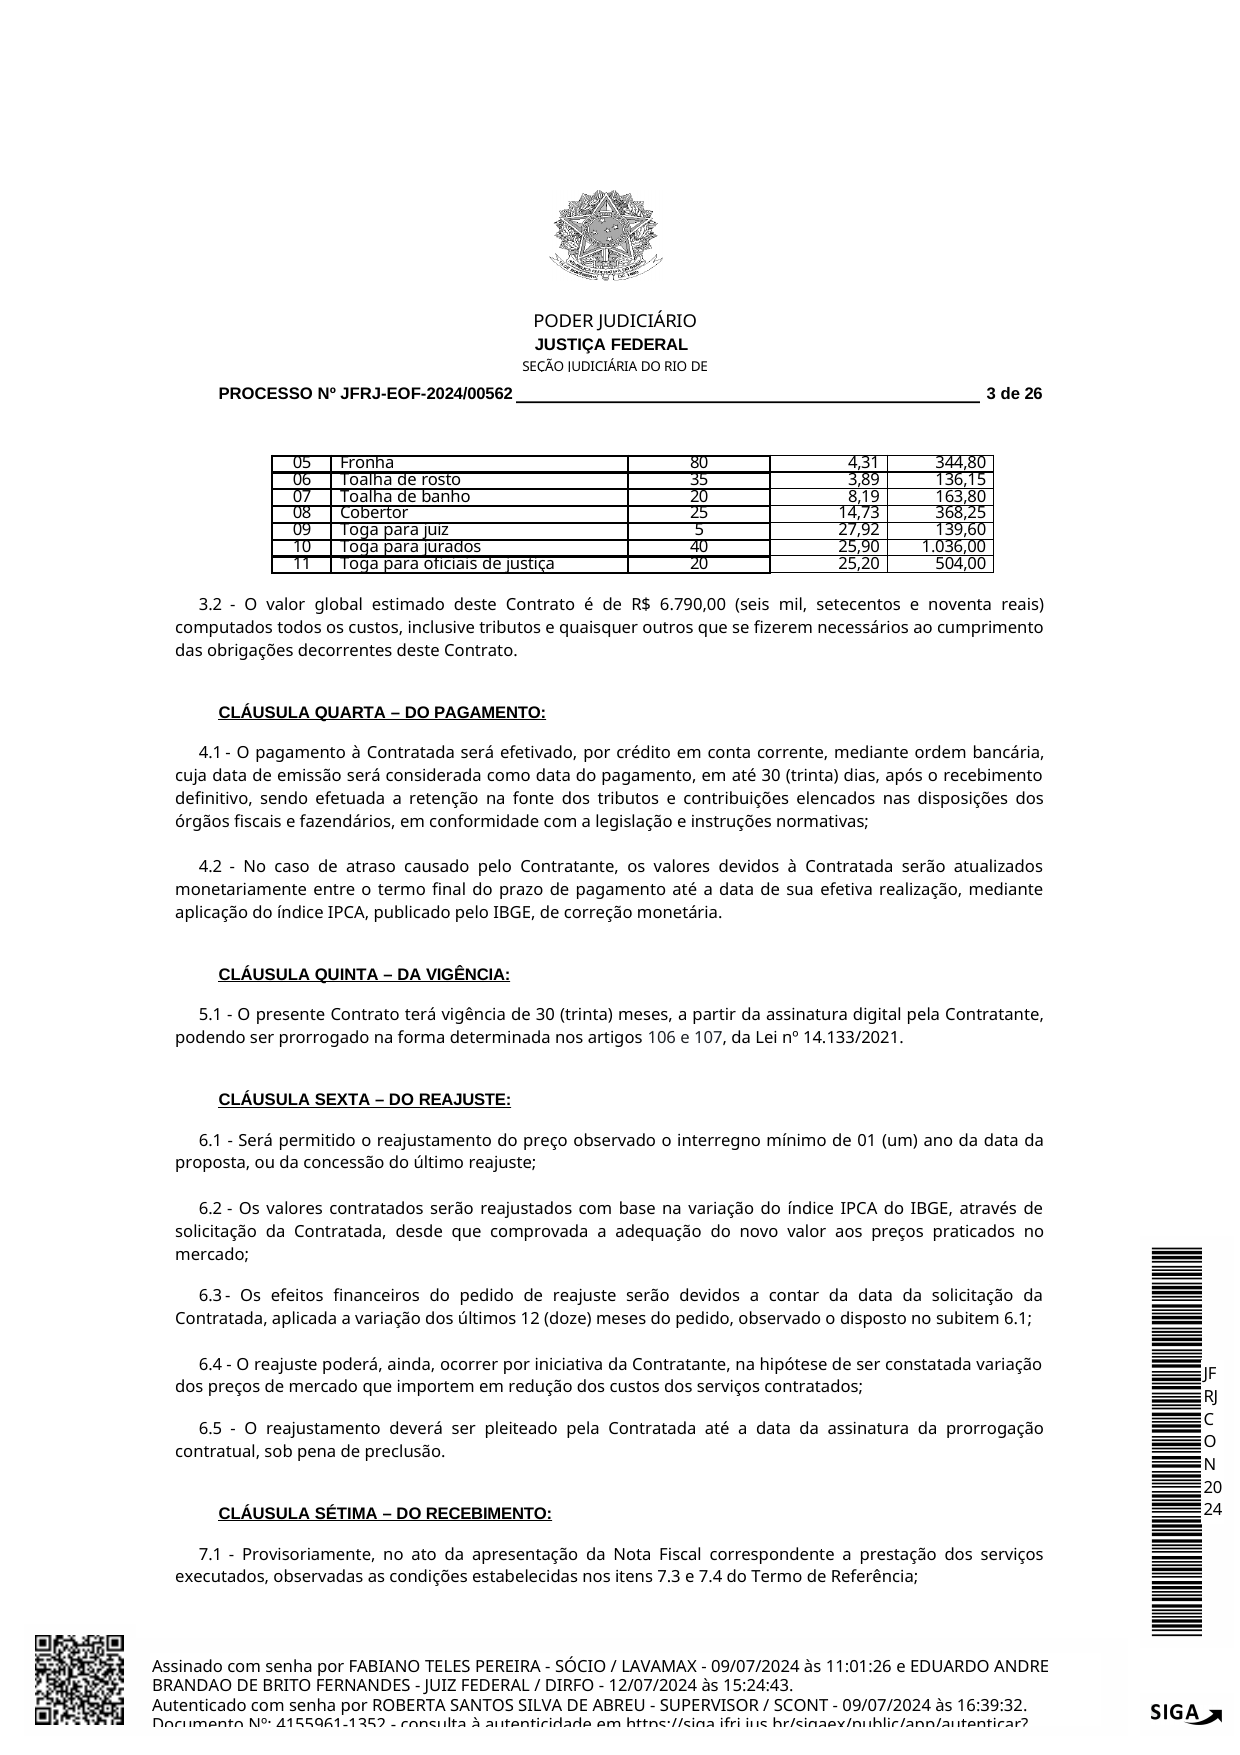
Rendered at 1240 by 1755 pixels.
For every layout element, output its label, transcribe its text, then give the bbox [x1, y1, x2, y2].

list - O reajustamento deverá ser pleiteado pela Contratada até a data da assinatura da prorrogação contratual, sob pena de preclusão. [175, 1417, 1044, 1462]
table_cell 8,19 [771, 489, 887, 505]
table_cell 08 [273, 507, 330, 522]
table_header 4,31 [771, 456, 887, 471]
table_cell 35 [629, 474, 769, 488]
table_cell 5 [629, 524, 769, 538]
list - Os efeitos financeiros do pedido de reajuste serão devidos a contar da data da solicitação da Contratada, aplicada a variação dos últimos 12 (doze) meses do pedido, observado o disposto no subitem 6.1; [175, 1284, 1044, 1329]
table_cell 163,80 [888, 489, 993, 505]
list - No caso de atraso causado pelo Contratante, os valores devidos à Contratada serão atualizados monetariamente entre o termo final do prazo de pagamento até a data de sua efetiva realização, mediante aplicação do índice IPCA, publicado pelo IBGE, de correção monetária. [175, 855, 1045, 923]
table_cell 27,92 [771, 523, 887, 538]
table_cell 1.036,00 [888, 540, 993, 555]
text JFRJCON202400028 [1203, 1362, 1224, 1524]
subtitle CLÁUSULA SÉTIMA – DO RECEBIMENTO: [218, 1504, 1064, 1523]
table_cell Toalha de rosto [332, 474, 627, 488]
table_cell 11 [273, 558, 330, 572]
list - O presente Contrato terá vigência de 30 (trinta) meses, a partir da assinatura digital pela Contratante, podendo ser prorrogado na forma determinada nos artigos 106 e 107, da Lei nº 14.133/2021. [175, 1003, 1044, 1048]
subtitle CLÁUSULA QUINTA – DA VIGÊNCIA: [218, 964, 1064, 984]
table_cell 139,60 [888, 523, 993, 538]
list - O pagamento à Contratada será efetivado, por crédito em conta corrente, mediante ordem bancária, cuja data de emissão será considerada como data do pagamento, em até 30 (trinta) dias, após o recebimento definitivo, sendo efetuada a retenção na fonte dos tributos e contribuições elencados nas disposições dos órgãos fiscais e fazendários, em conformidade com a legislação e instruções normativas; [175, 741, 1044, 832]
list - Os valores contratados serão reajustados com base na variação do índice IPCA do IBGE, através de solicitação da Contratada, desde que comprovada a adequação do novo valor aos preços praticados no mercado; [175, 1197, 1044, 1265]
table_cell Toga para juiz [332, 524, 627, 538]
table_cell 3,89 [771, 473, 887, 488]
subtitle CLÁUSULA SEXTA – DO REAJUSTE: [218, 1090, 1064, 1109]
table_cell Cobertor [332, 507, 627, 522]
table_cell 06 [273, 474, 330, 488]
table_cell 20 [629, 558, 769, 572]
table_cell 25,20 [771, 556, 887, 572]
table_cell Toga para oficiais de justiça [332, 558, 627, 572]
table_cell 10 [273, 541, 330, 555]
list - Provisoriamente, no ato da apresentação da Nota Fiscal correspondente a prestação dos serviços executados, observadas as condições estabelecidas nos itens 7.3 e 7.4 do Termo de Referência; [175, 1542, 1044, 1587]
table_cell 07 [273, 490, 330, 505]
table_cell 368,25 [888, 506, 993, 522]
table_cell 25 [629, 507, 769, 522]
list - O valor global estimado deste Contrato é de R$ 6.790,00 (seis mil, setecentos e noventa reais) computados todos os custos, inclusive tributos e quaisquer outros que se fizerem necessários ao cumprimento das obrigações decorrentes deste Contrato. [175, 593, 1045, 661]
table_cell 20 [629, 490, 769, 505]
list - Será permitido o reajustamento do preço observado o interregno mínimo de 01 (um) ano da data da proposta, ou da concessão do último reajuste; [175, 1128, 1045, 1174]
table_header 80 [629, 457, 769, 471]
table_cell 09 [273, 524, 330, 538]
table_cell Toalha de banho [332, 490, 627, 505]
table_header 05 [273, 457, 330, 471]
subtitle CLÁUSULA QUARTA – DO PAGAMENTO: [218, 703, 1064, 722]
table_header Fronha [332, 457, 627, 471]
table_cell 40 [629, 541, 769, 555]
list - O reajuste poderá, ainda, ocorrer por iniciativa da Contratante, na hipótese de ser constatada variação dos preços de mercado que importem em redução dos custos dos serviços contratados; [175, 1352, 1044, 1397]
table_header 344,80 [888, 456, 993, 471]
table_cell 504,00 [888, 556, 993, 572]
table_cell Toga para jurados [332, 541, 627, 555]
table_cell 25,90 [771, 540, 887, 555]
table_cell 14,73 [771, 506, 887, 522]
table_cell 136,15 [888, 473, 993, 488]
